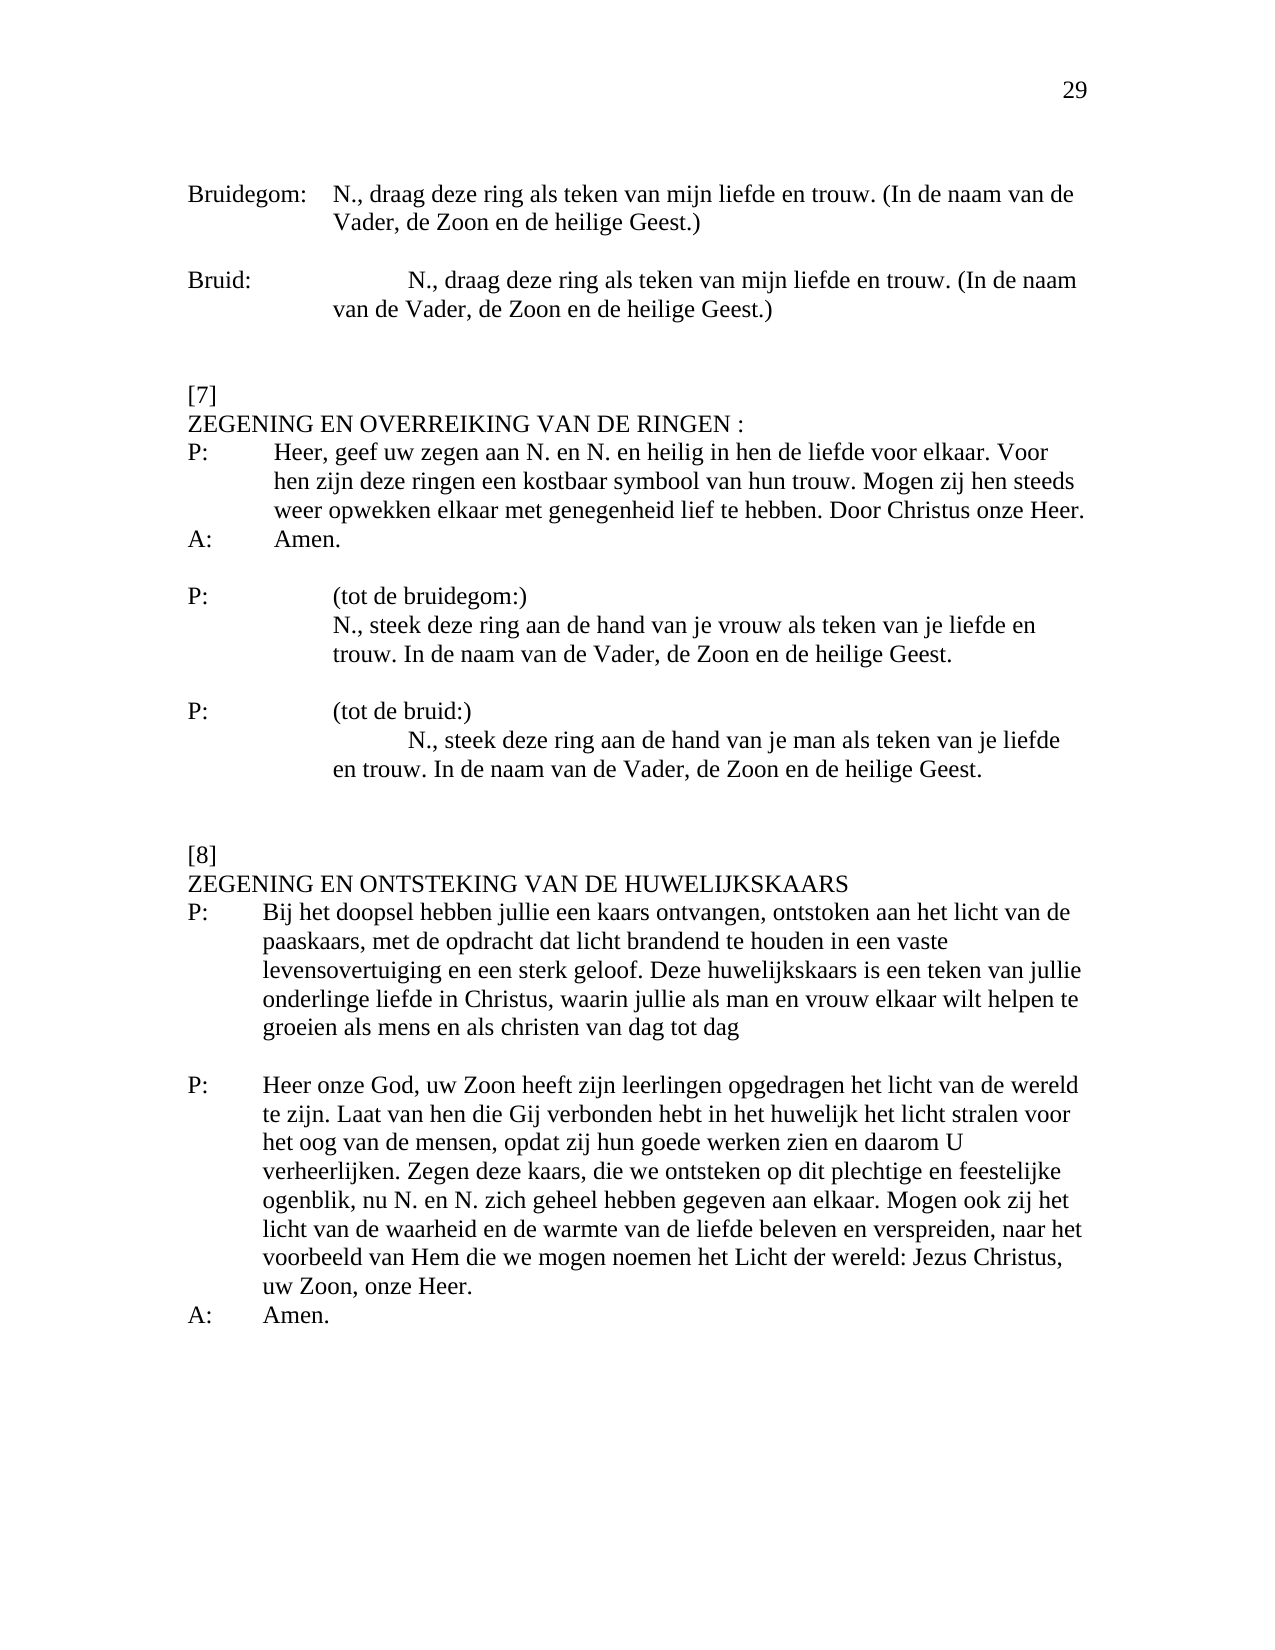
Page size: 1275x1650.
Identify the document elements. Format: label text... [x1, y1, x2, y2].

text P: (tot de bruid:) [187, 696, 1087, 725]
text [8] [187, 840, 1087, 869]
text A: Amen. [187, 524, 1087, 552]
text P: Heer onze God, uw Zoon heeft zijn leerlingen opgedragen het licht van de wereld te zijn. Laat van hen die Gij verbonden hebt in het huwelijk het licht stralen voor het oog van de mensen, opdat zij hun goede werken zien en daarom U verheerlijken. Zegen deze kaars, die we ontsteken op dit plechtige en feestelijke ogenblik, nu N. en N. zich geheel hebben gegeven aan elkaar. Mogen ook zij het licht van de waarheid en de warmte van de liefde beleven en verspreiden, naar het voorbeeld van Hem die we mogen noemen het Licht der wereld: Jezus Christus, uw Zoon, onze Heer. [187, 1070, 1087, 1300]
text ZEGENING EN OVERREIKING VAN DE RINGEN : [187, 409, 1087, 437]
text P: Heer, geef uw zegen aan N. en N. en heilig in hen de liefde voor elkaar. Voor hen zijn deze ringen een kostbaar symbool van hun trouw. Mogen zij hen steeds weer opwekken elkaar met genegenheid lief te hebben. Door Christus onze Heer. [187, 437, 1087, 524]
text P: Bij het doopsel hebben jullie een kaars ontvangen, ontstoken aan het licht van de paaskaars, met de opdracht dat licht brandend te houden in een vaste levensovertuiging en een sterk geloof. Deze huwelijkskaars is een teken van jullie onderlinge liefde in Christus, waarin jullie als man en vrouw elkaar wilt helpen te groeien als mens en als christen van dag tot dag [187, 897, 1087, 1041]
text Bruid: N., draag deze ring als teken van mijn liefde en trouw. (In de naam van de Vader, de Zoon en de heilige Geest.) [187, 265, 1087, 322]
text [7] [187, 380, 1087, 409]
text Bruidegom: N., draag deze ring als teken van mijn liefde en trouw. (In de naam van de Vader, de Zoon en de heilige Geest.) [187, 179, 1087, 236]
text N., steek deze ring aan de hand van je man als teken van je liefde en trouw. In de naam van de Vader, de Zoon en de heilige Geest. [187, 725, 1087, 782]
text P: (tot de bruidegom:) [187, 581, 1087, 610]
text N., steek deze ring aan de hand van je vrouw als teken van je liefde en trouw. In de naam van de Vader, de Zoon en de heilige Geest. [187, 610, 1087, 667]
text A: Amen. [187, 1300, 1087, 1329]
text ZEGENING EN ONTSTEKING VAN DE HUWELIJKSKAARS [187, 869, 1087, 897]
